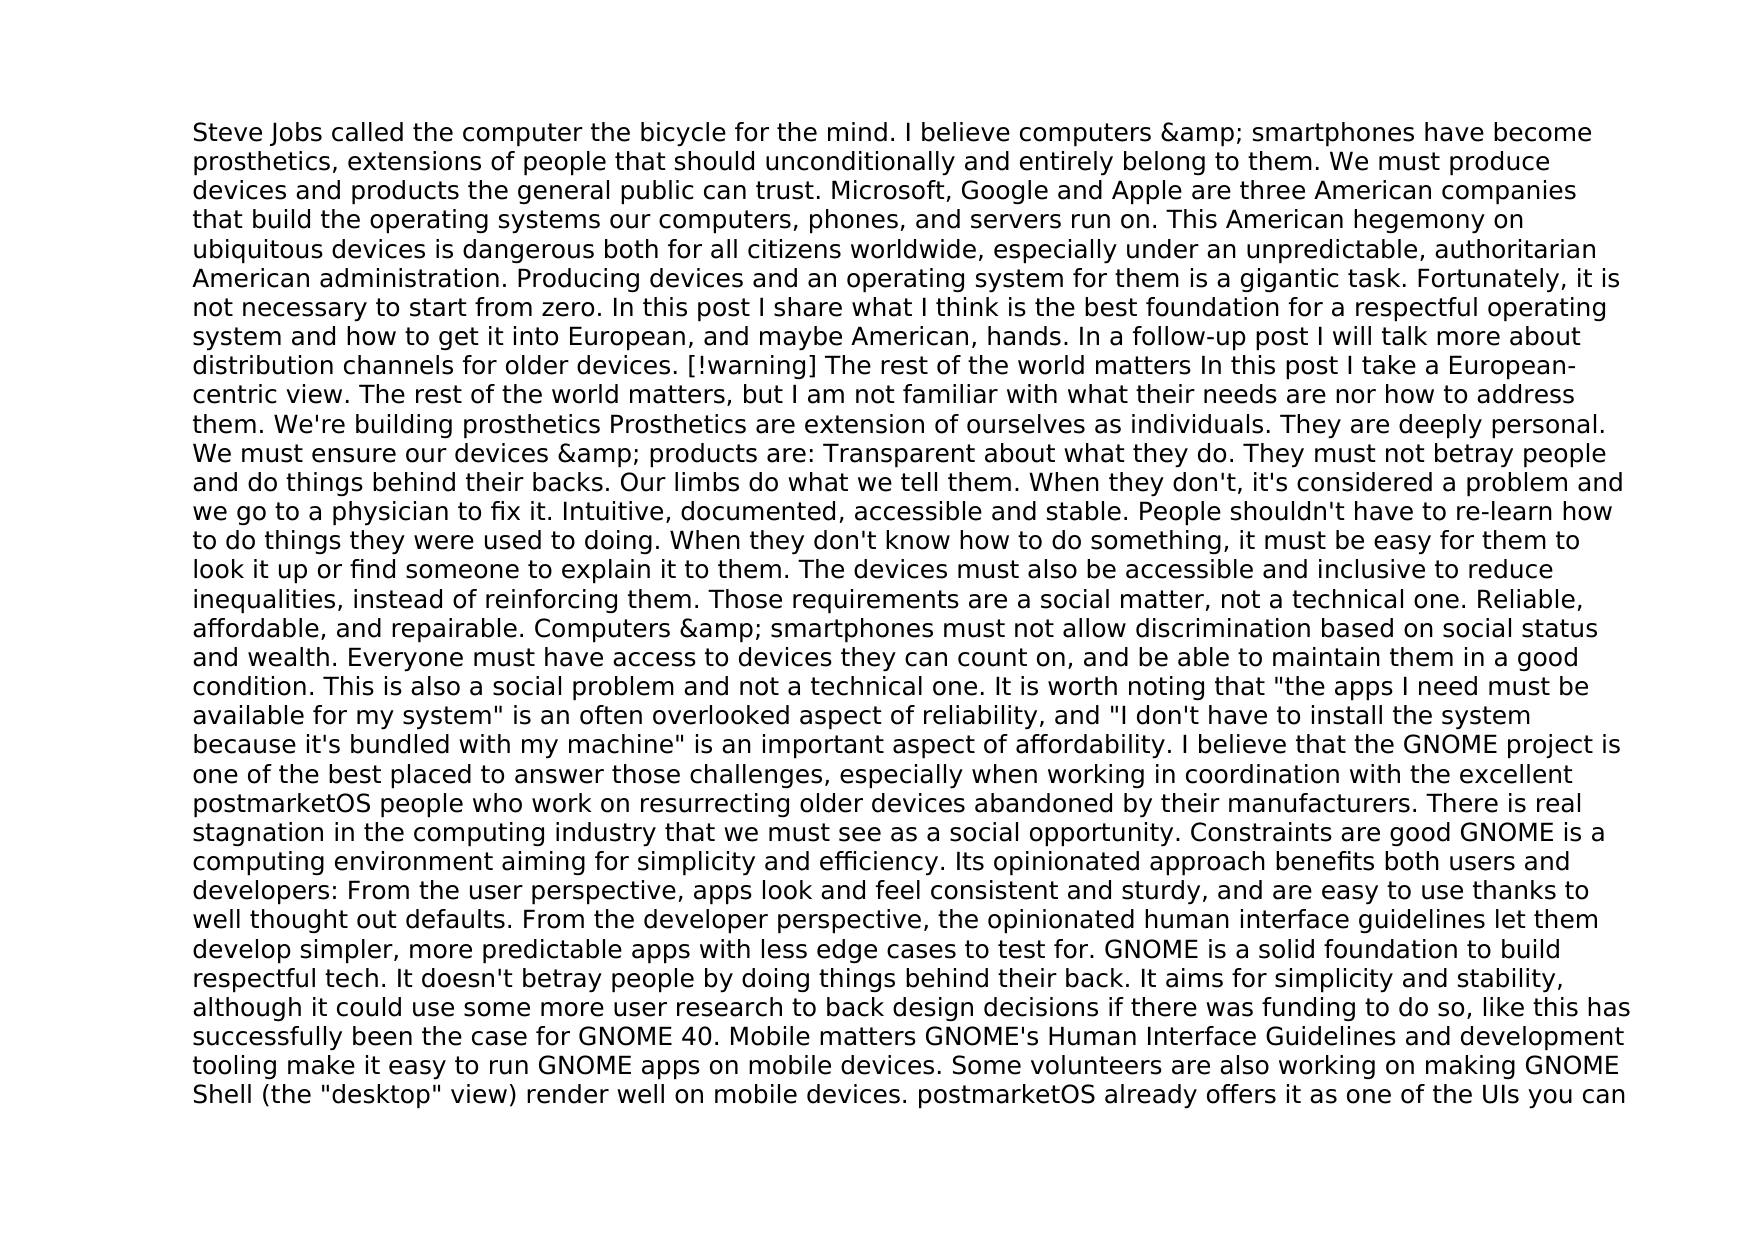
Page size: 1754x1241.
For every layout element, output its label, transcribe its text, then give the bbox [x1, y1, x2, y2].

list Steve Jobs called the computer the bicycle for the mind. I believe computers &amp; smartphones have become prosthetics, extensions of people that should unconditionally and entirely belong to them. We must produce devices and products the general public can trust. Microsoft, Google and Apple are three American companies that build the operating systems our computers, phones, and servers run on. This American hegemony on ubiquitous devices is dangerous both for all citizens worldwide, especially under an unpredictable, authoritarian American administration. Producing devices and an operating system for them is a gigantic task. Fortunately, it is not necessary to start from zero. In this post I share what I think is the best foundation for a respectful operating system and how to get it into European, and maybe American, hands. In a follow-up post I will talk more about distribution channels for older devices. [!warning] The rest of the world matters In this post I take a European-centric view. The rest of the world matters, but I am not familiar with what their needs are nor how to address them. We're building prosthetics Prosthetics are extension of ourselves as individuals. They are deeply personal. We must ensure our devices &amp; products are: Transparent about what they do. They must not betray people and do things behind their backs. Our limbs do what we tell them. When they don't, it's considered a problem and we go to a physician to fix it. Intuitive, documented, accessible and stable. People shouldn't have to re-learn how to do things they were used to doing. When they don't know how to do something, it must be easy for them to look it up or find someone to explain it to them. The devices must also be accessible and inclusive to reduce inequalities, instead of reinforcing them. Those requirements are a social matter, not a technical one. Reliable, affordable, and repairable. Computers &amp; smartphones must not allow discrimination based on social status and wealth. Everyone must have access to devices they can count on, and be able to maintain them in a good condition. This is also a social problem and not a technical one. It is worth noting that "the apps I need must be available for my system" is an often overlooked aspect of reliability, and "I don't have to install the system because it's bundled with my machine" is an important aspect of affordability. I believe that the GNOME project is one of the best placed to answer those challenges, especially when working in coordination with the excellent postmarketOS people who work on resurrecting older devices abandoned by their manufacturers. There is real stagnation in the computing industry that we must see as a social opportunity. Constraints are good GNOME is a computing environment aiming for simplicity and efficiency. Its opinionated approach benefits both users and developers: From the user perspective, apps look and feel consistent and sturdy, and are easy to use thanks to well thought out defaults. From the developer perspective, the opinionated human interface guidelines let them develop simpler, more predictable apps with less edge cases to test for. GNOME is a solid foundation to build respectful tech. It doesn't betray people by doing things behind their back. It aims for simplicity and stability, although it could use some more user research to back design decisions if there was funding to do so, like this has successfully been the case for GNOME 40. Mobile matters GNOME's Human Interface Guidelines and development tooling make it easy to run GNOME apps on mobile devices. Some volunteers are also working on making GNOME Shell (the "desktop" view) render well on mobile devices. postmarketOS already offers it as one of the UIs you can [177, 118, 1636, 1110]
